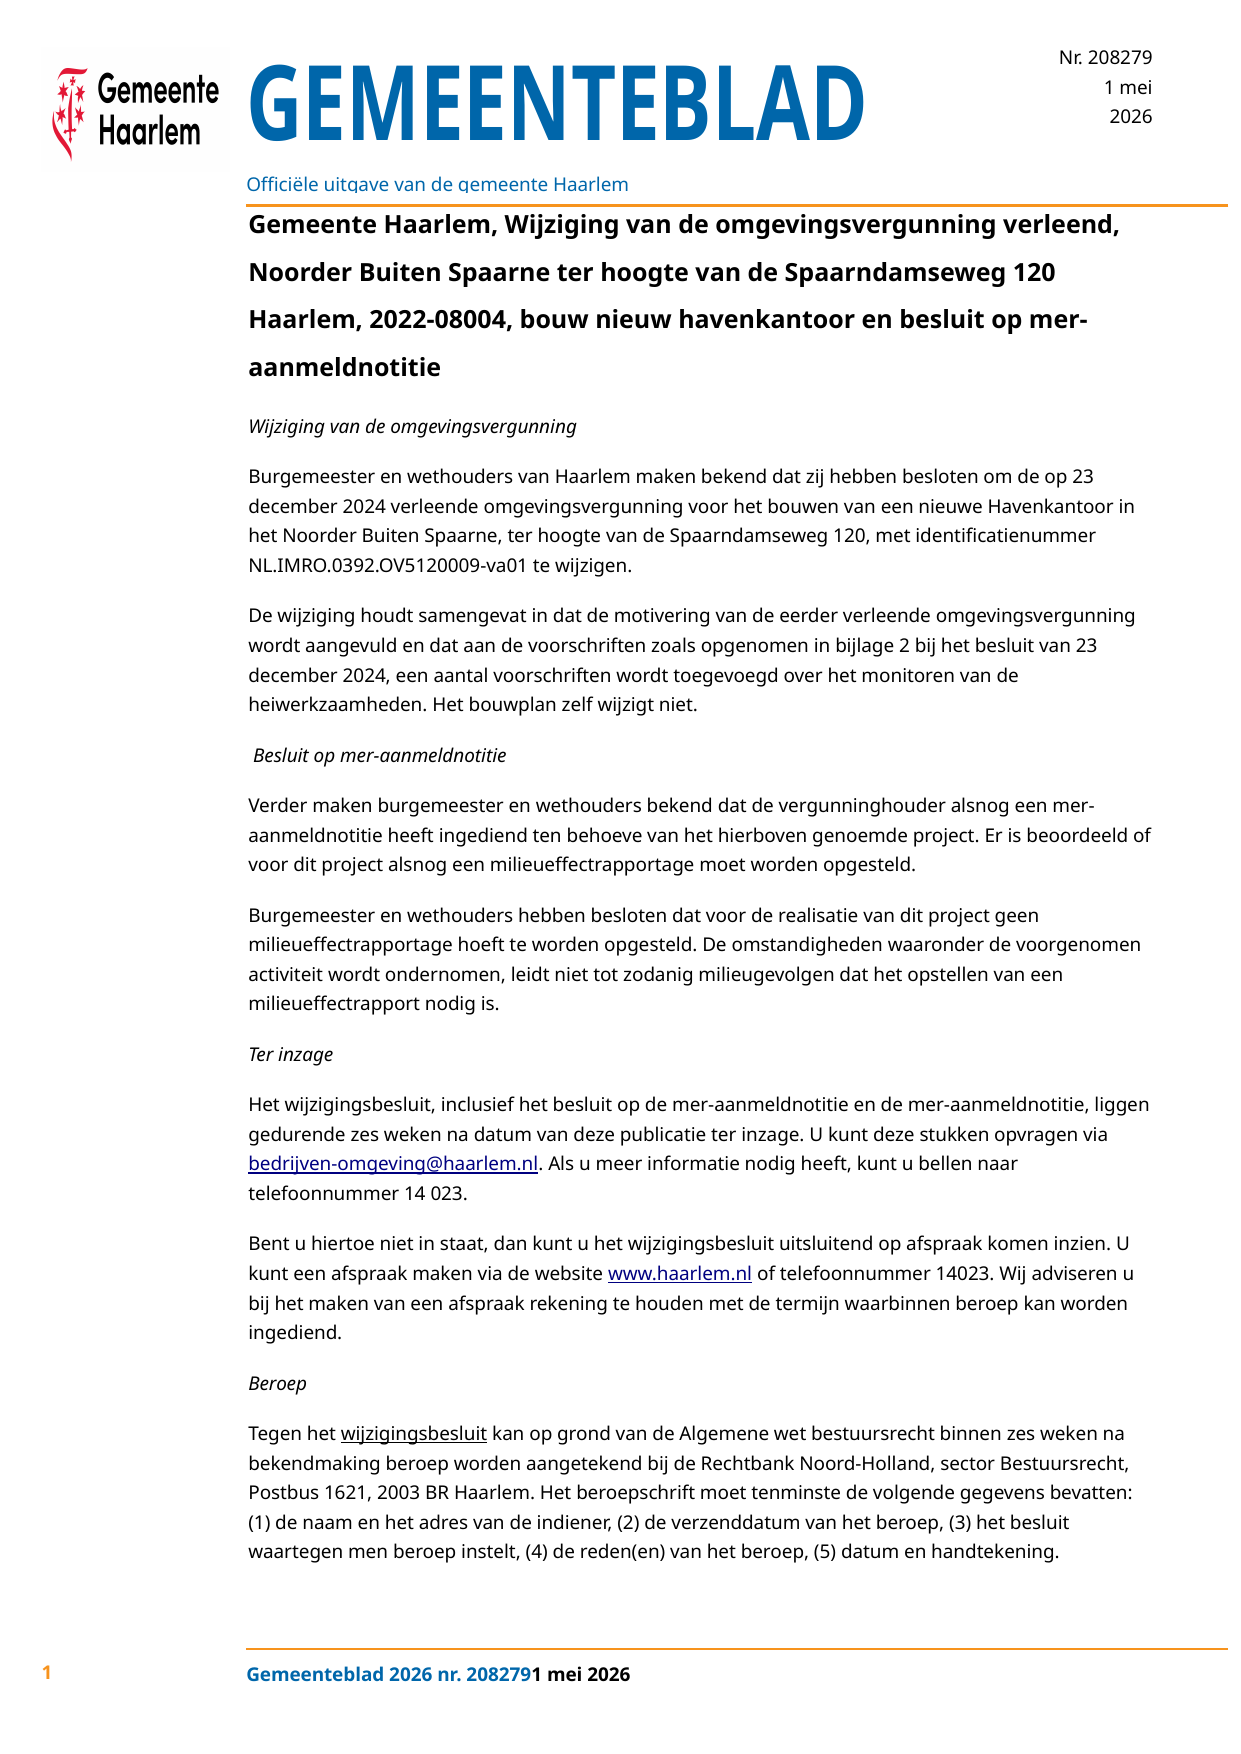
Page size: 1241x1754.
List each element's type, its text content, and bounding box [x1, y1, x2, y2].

text Burgemeester en wethouders hebben besloten dat voor de realisatie van dit project geen milieueffectrapportage hoeft te worden opgesteld. De omstandigheden waaronder de voorgenomen activiteit wordt ondernomen, leidt niet tot zodanig milieugevolgen dat het opstellen van een milieueffectrapport nodig is. [248, 902, 1152, 1016]
text Ter inzage [248, 1041, 1152, 1067]
text Besluit op mer-aanmeldnotitie [248, 742, 1152, 768]
text De wijziging houdt samengevat in dat de motivering van de eerder verleende omgevingsvergunning wordt aangevuld en dat aan de voorschriften zoals opgenomen in bijlage 2 bij het besluit van 23 december 2024, een aantal voorschriften wordt toegevoegd over het monitoren van de heiwerkzaamheden. Het bouwplan zelf wijzigt niet. [248, 603, 1152, 717]
text Burgemeester en wethouders van Haarlem maken bekend dat zij hebben besloten om de op 23 december 2024 verleende omgevingsvergunning voor het bouwen van een nieuwe Havenkantoor in het Noorder Buiten Spaarne, ter hoogte van de Spaarndamseweg 120, met identificatienummer NL.IMRO.0392.OV5120009-va01 te wijzigen. [248, 463, 1152, 578]
picture [41, 47, 231, 172]
text Gemeente Haarlem, Wijziging van de omgevingsvergunning verleend, Noorder Buiten Spaarne ter hoogte van de Spaarndamseweg 120 Haarlem, 2022-08004, bouw nieuw havenkantoor en besluit op mer-aanmeldnotitie [248, 207, 1152, 384]
text Wijziging van de omgevingsvergunning [248, 413, 1152, 439]
text Het wijzigingsbesluit, inclusief het besluit op de mer-aanmeldnotitie en de mer-aanmeldnotitie, liggen gedurende zes weken na datum van deze publicatie ter inzage. U kunt deze stukken opvragen via bedrijven-omgeving@haarlem.nl. Als u meer informatie nodig heeft, kunt u bellen naar telefoonnummer 14 023. [248, 1091, 1152, 1206]
text Verder maken burgemeester en wethouders bekend dat de vergunninghouder alsnog een mer-aanmeldnotitie heeft ingediend ten behoeve van het hierboven genoemde project. Er is beoordeeld of voor dit project alsnog een milieueffectrapportage moet worden opgesteld. [248, 792, 1152, 877]
text Tegen het wijzigingsbesluit kan op grond van de Algemene wet bestuursrecht binnen zes weken na bekendmaking beroep worden aangetekend bij de Rechtbank Noord-Holland, sector Bestuursrecht, Postbus 1621, 2003 BR Haarlem. Het beroepschrift moet tenminste de volgende gegevens bevatten: (1) de naam en het adres van de indiener, (2) de verzenddatum van het beroep, (3) het besluit waartegen men beroep instelt, (4) de reden(en) van het beroep, (5) datum en handtekening. [248, 1420, 1152, 1564]
text Beroep [248, 1370, 1152, 1396]
text Bent u hiertoe niet in staat, dan kunt u het wijzigingsbesluit uitsluitend op afspraak komen inzien. U kunt een afspraak maken via de website www.haarlem.nl of telefoonnummer 14023. Wij adviseren u bij het maken van een afspraak rekening te houden met de termijn waarbinnen beroep kan worden ingediend. [248, 1231, 1152, 1345]
